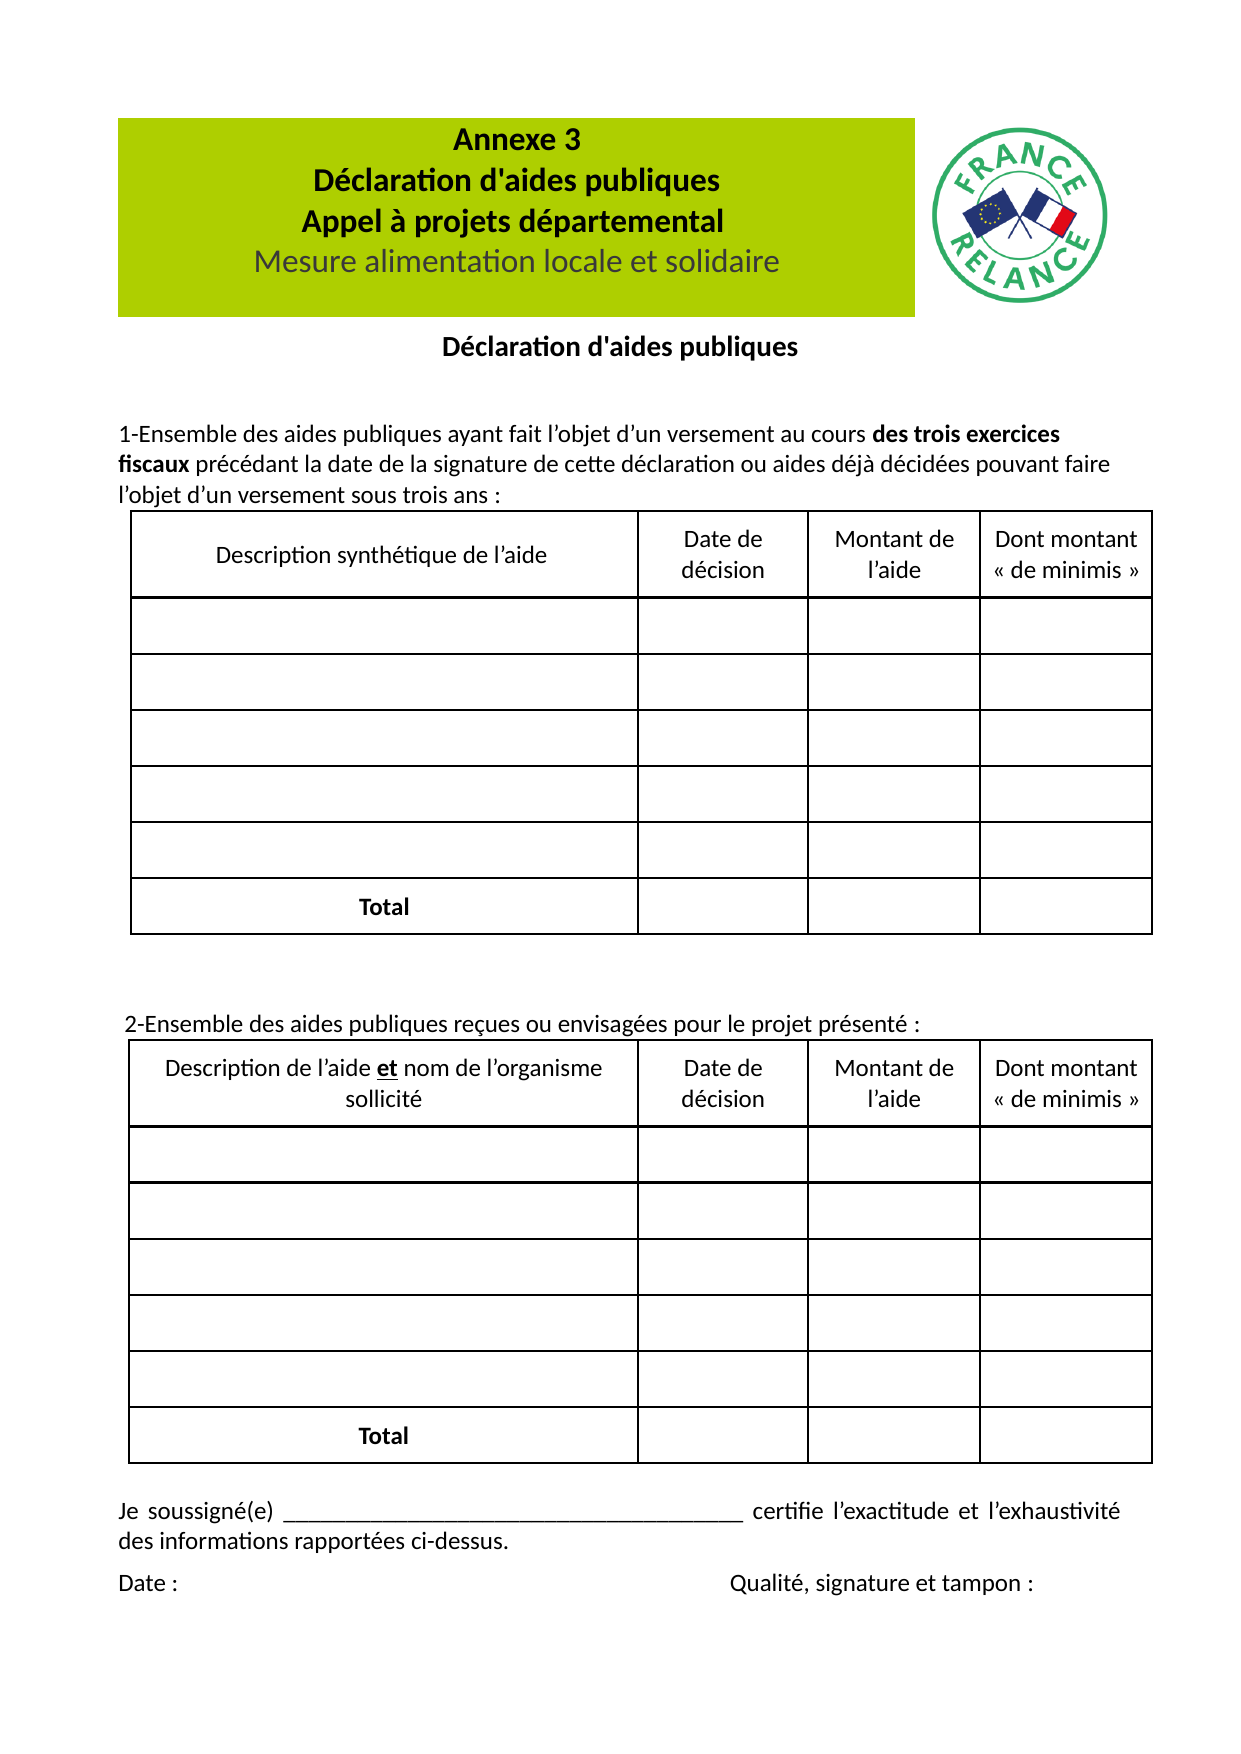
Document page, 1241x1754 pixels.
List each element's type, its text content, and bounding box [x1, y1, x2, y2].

table_cell [639, 1184, 807, 1238]
table_cell [981, 1184, 1151, 1238]
table_cell [639, 767, 807, 821]
table_cell [981, 767, 1151, 821]
table_cell [981, 711, 1151, 765]
table_cell [981, 879, 1151, 933]
text Appel à projets départemental [118, 199, 915, 240]
table_cell [809, 655, 979, 709]
text Je soussigné(e) _____________________________________ certifie l’exactitude et l’exhaustivité des informations rapportées ci-dessus. [118, 1495, 1122, 1556]
table_cell [981, 1240, 1151, 1294]
table_cell [809, 1128, 979, 1181]
table_cell [809, 879, 979, 933]
text Annexe 3 [118, 118, 915, 159]
text Date : Qualité, signature et tampon : [118, 1568, 1122, 1598]
table_header Dont montant « de minimis » [981, 1041, 1151, 1125]
table_cell [132, 711, 637, 765]
table_cell [130, 1352, 637, 1406]
table_header Description synthétique de l’aide [132, 512, 637, 596]
text Déclaration d'aides publiques [118, 328, 1122, 364]
table_cell [809, 1296, 979, 1350]
table_cell [809, 1408, 979, 1462]
text Mesure alimentation locale et solidaire [118, 240, 915, 281]
table_header Date de décision [639, 1041, 807, 1125]
table_cell [809, 1352, 979, 1406]
table_cell [809, 1184, 979, 1238]
table_header Description de l’aide et nom de l’organisme sollicité [130, 1041, 637, 1125]
table_cell Total [130, 1408, 637, 1462]
table_cell [809, 823, 979, 877]
table_cell [639, 655, 807, 709]
text 2-Ensemble des aides publiques reçues ou envisagées pour le projet présenté : [124, 1008, 1122, 1039]
table_cell [132, 655, 637, 709]
table_cell [639, 711, 807, 765]
table_cell [981, 599, 1151, 652]
table_cell [130, 1240, 637, 1294]
table_cell [132, 823, 637, 877]
table_cell [639, 1128, 807, 1181]
table_cell [639, 1240, 807, 1294]
table_cell [809, 767, 979, 821]
table_cell [639, 1352, 807, 1406]
text Déclaration d'aides publiques [118, 159, 915, 199]
picture [930, 126, 1108, 303]
table_cell [132, 599, 637, 652]
text 1-Ensemble des aides publiques ayant fait l’objet d’un versement au cours des trois exercices fiscaux précédant la date de la signature de cette déclaration ou aides déjà décidées pouvant faire l’objet d’un versement sous trois ans : [118, 418, 1122, 510]
table_cell [130, 1296, 637, 1350]
table_header Dont montant « de minimis » [981, 512, 1151, 596]
table_cell [981, 1296, 1151, 1350]
table_cell [130, 1128, 637, 1181]
table_cell [981, 1128, 1151, 1181]
table_cell [809, 1240, 979, 1294]
table_header Date de décision [639, 512, 807, 596]
table_cell [981, 1352, 1151, 1406]
table_cell [639, 1408, 807, 1462]
table_cell [809, 599, 979, 652]
table_cell [981, 655, 1151, 709]
table_cell [981, 823, 1151, 877]
table_cell [130, 1184, 637, 1238]
table_header Montant de l’aide [809, 512, 979, 596]
table_cell [639, 1296, 807, 1350]
table_cell Total [132, 879, 637, 933]
table_cell [639, 599, 807, 652]
table_header Montant de l’aide [809, 1041, 979, 1125]
table_cell [639, 879, 807, 933]
table_cell [981, 1408, 1151, 1462]
table_cell [809, 711, 979, 765]
table_cell [132, 767, 637, 821]
table_cell [639, 823, 807, 877]
